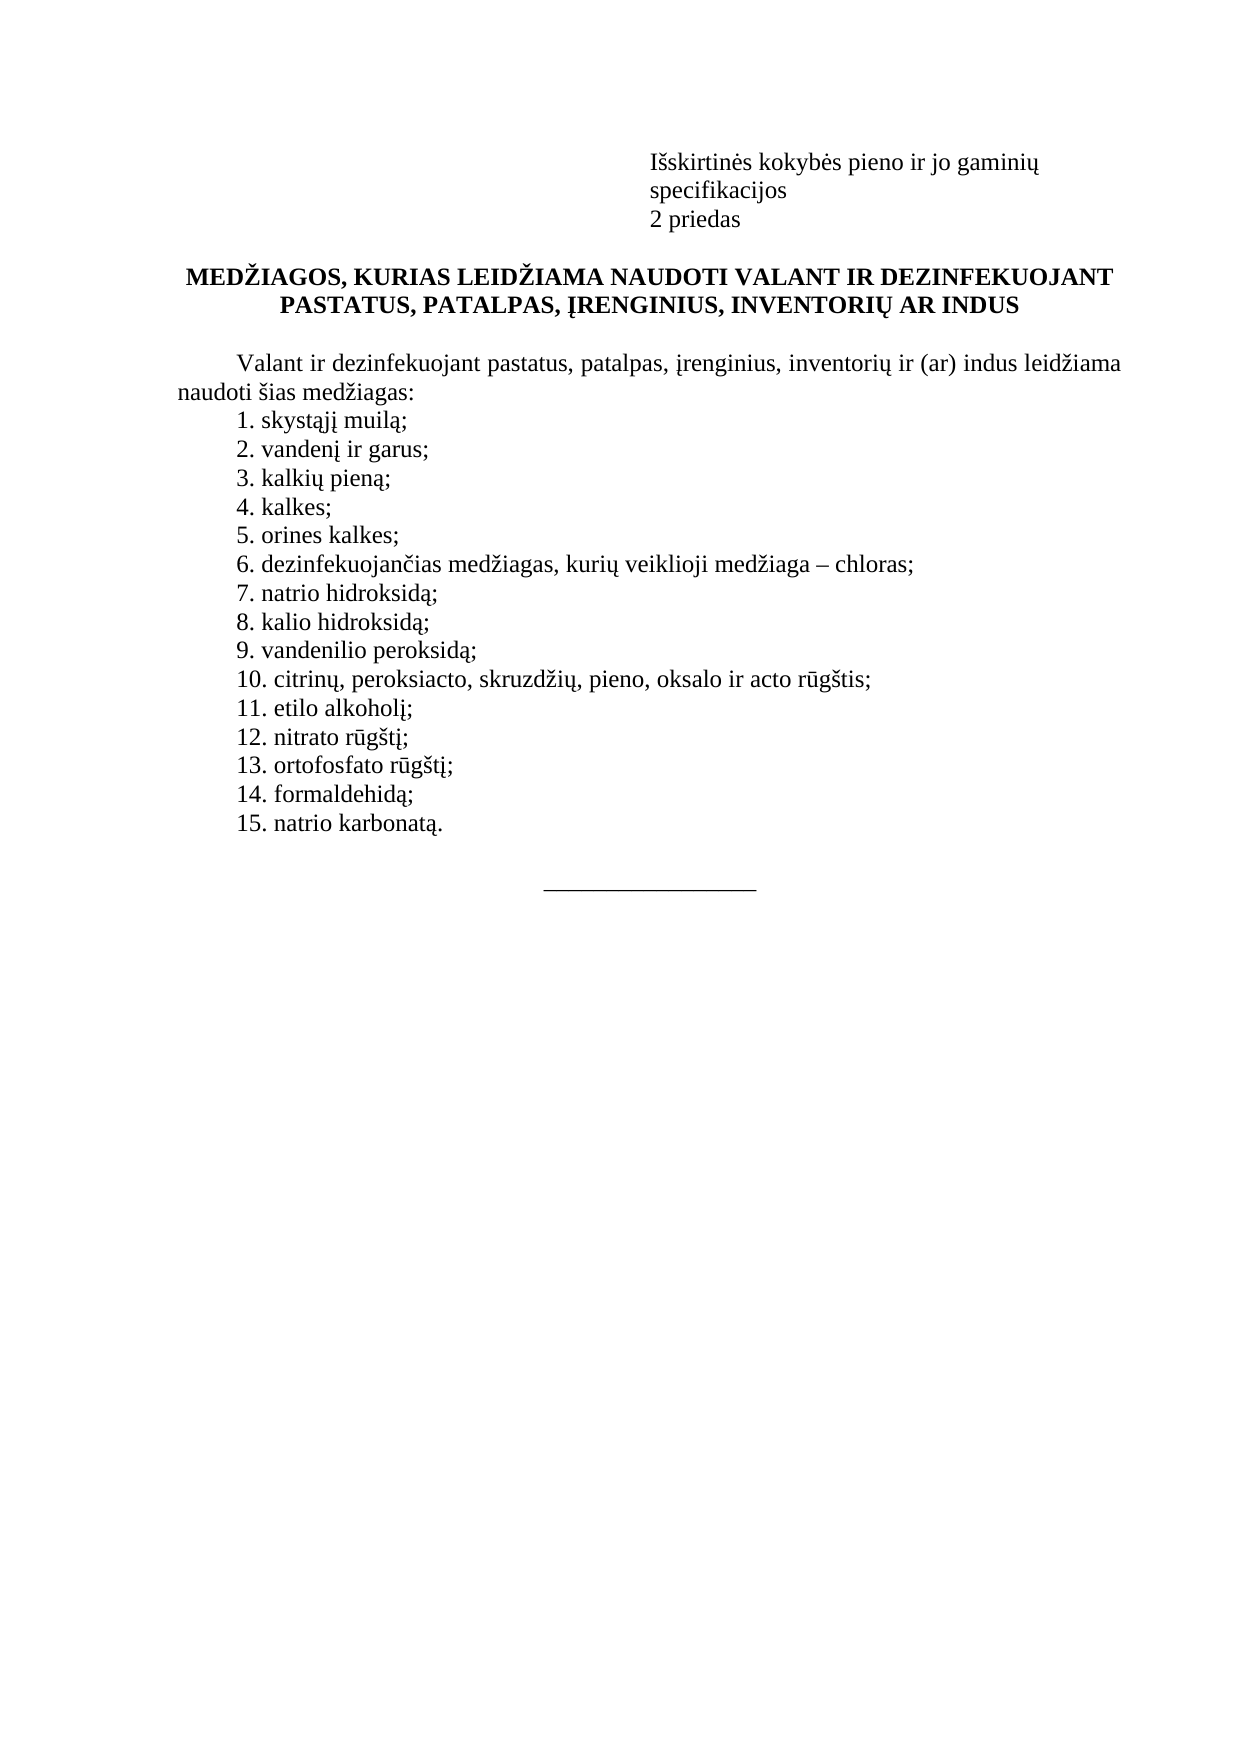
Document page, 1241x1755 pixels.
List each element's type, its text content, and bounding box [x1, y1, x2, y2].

text Valant ir dezinfekuojant pastatus, patalpas, įrenginius, inventorių ir (ar) indus leidžiama naudoti šias medžiagas: [177, 348, 1122, 406]
text 11. etilo alkoholį; [177, 693, 1122, 722]
text 6. dezinfekuojančias medžiagas, kurių veiklioji medžiaga – chloras; [177, 549, 1122, 578]
text 7. natrio hidroksidą; [177, 578, 1122, 607]
text 14. formaldehidą; [177, 779, 1122, 808]
text 3. kalkių pieną; [177, 463, 1122, 492]
text 8. kalio hidroksidą; [177, 607, 1122, 636]
text 15. natrio karbonatą. [177, 808, 1122, 837]
text 10. citrinų, peroksiacto, skruzdžių, pieno, oksalo ir acto rūgštis; [177, 664, 1122, 693]
text 9. vandenilio peroksidą; [177, 636, 1122, 664]
text 13. ortofosfato rūgštį; [177, 751, 1122, 779]
text _________________ [177, 866, 1122, 894]
text 2 priedas [649, 204, 1122, 233]
text 4. kalkes; [177, 492, 1122, 521]
text 5. orines kalkes; [177, 521, 1122, 549]
text MEDŽIAGOS, KURIAS LEIDŽIAMA NAUDOTI VALANT IR DEZINFEKUOJANT PASTATUS, PATALPAS, ĮRENGINIUS, INVENTORIŲ AR INDUS [177, 262, 1122, 319]
text Išskirtinės kokybės pieno ir jo gaminių specifikacijos [649, 147, 1122, 204]
text 12. nitrato rūgštį; [177, 722, 1122, 751]
text 2. vandenį ir garus; [177, 434, 1122, 463]
text 1. skystąjį muilą; [177, 406, 1122, 434]
